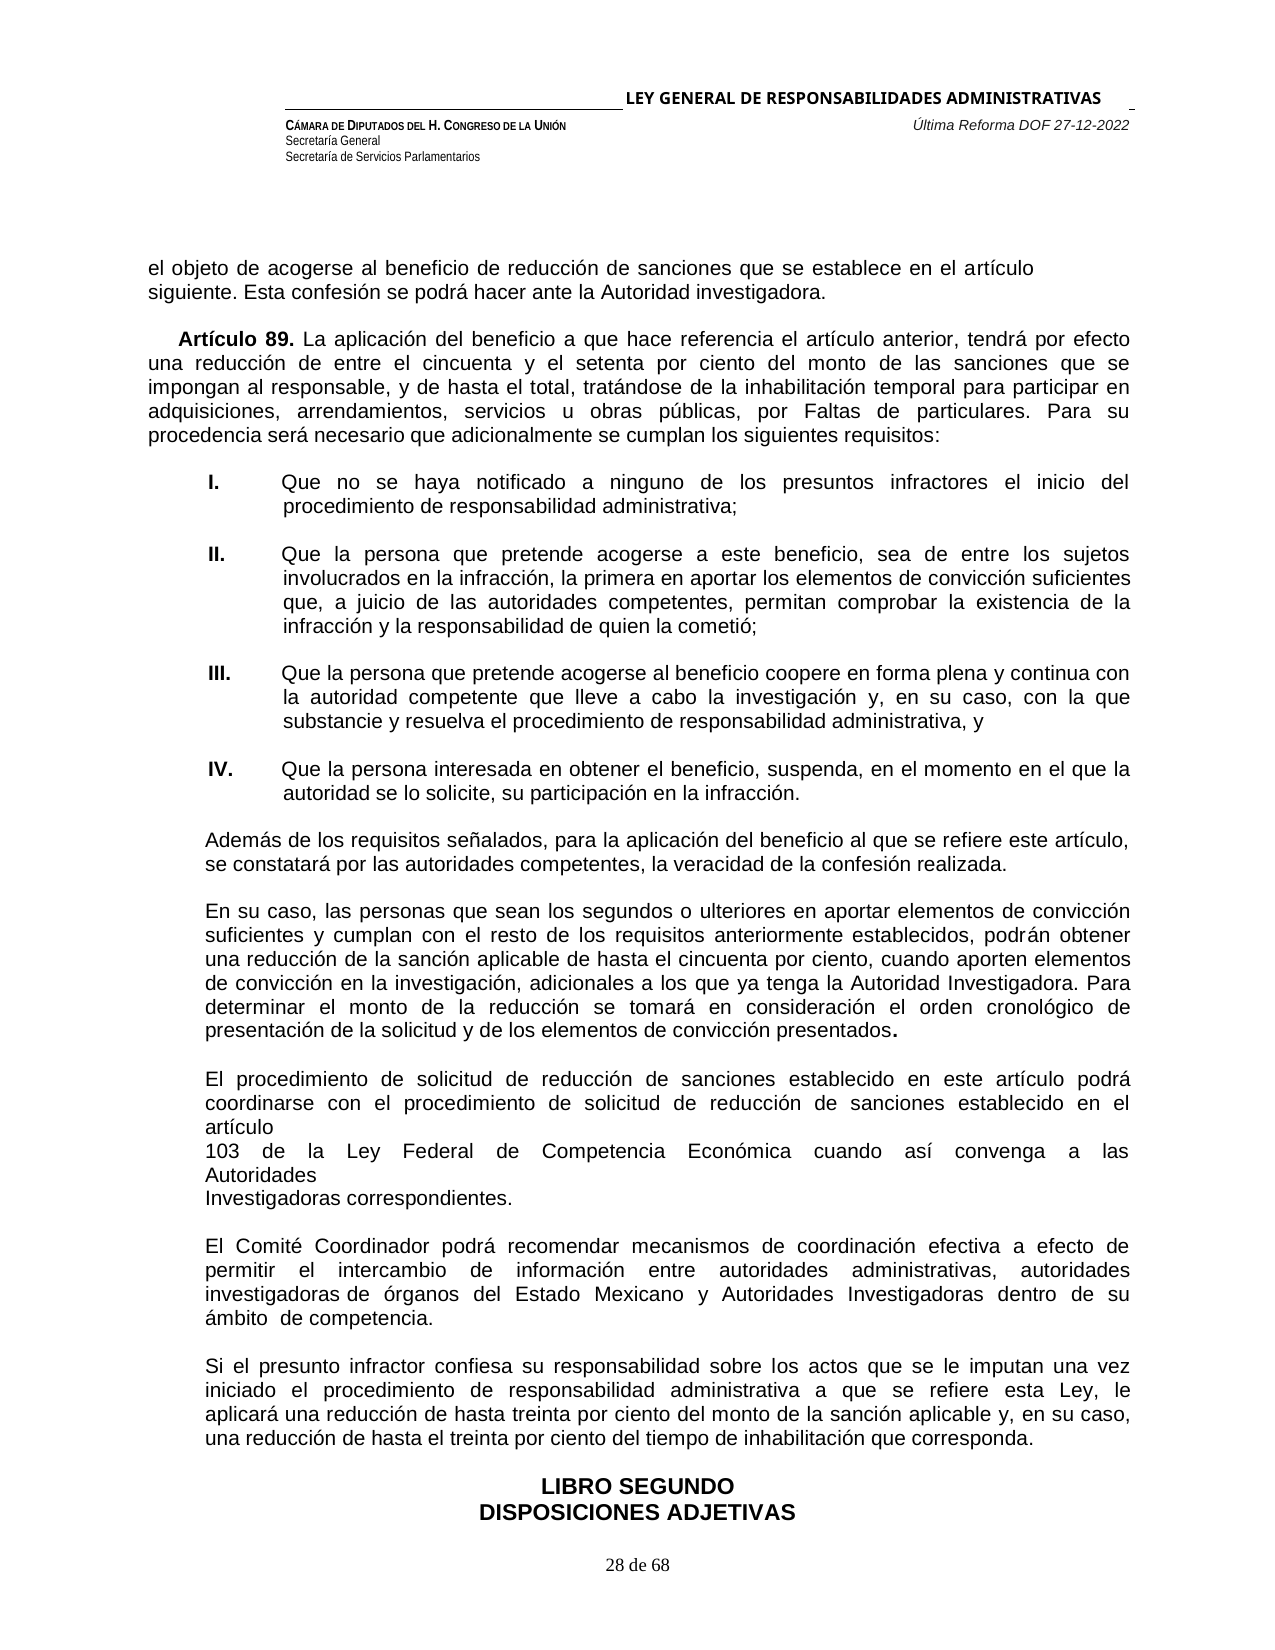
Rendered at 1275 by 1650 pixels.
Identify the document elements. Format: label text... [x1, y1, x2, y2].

text 103 de la Ley Federal de Competencia Económica cuando así convenga a las Autoridades [205, 1138, 1130, 1186]
text El procedimiento de solicitud de reducción de sanciones establecido en este artículo podrá coordinarse con el procedimiento de solicitud de reducción de sanciones establecido en el artículo [205, 1067, 1130, 1138]
text II. Que la persona que pretende acogerse a este beneficio, sea de entre los sujetos involucrados en la infracción, la primera en aportar los elementos de convicción suficientes que, a juicio de las autoridades competentes, permitan comprobar la existencia de la infracción y la responsabilidad de quien la cometió; [208, 542, 1131, 637]
text Investigadoras correspondientes. [205, 1186, 514, 1210]
text IV. Que la persona interesada en obtener el beneficio, suspenda, en el momento en el que la autoridad se lo solicite, su participación en la infracción. [208, 756, 1130, 804]
text Artículo 89. La aplicación del beneficio a que hace referencia el artículo anterior, tendrá por efecto una reducción de entre el cincuenta y el setenta por ciento del monto de las sanciones que se impongan al responsable, y de hasta el total, tratándose de la inhabilitación temporal para participar en adquisiciones, arrendamientos, servicios u obras públicas, por Faltas de particulares. Para su procedencia será necesario que adicionalmente se cumplan los siguientes requisitos: [148, 327, 1131, 447]
text En su caso, las personas que sean los segundos o ulteriores en aportar elementos de convicción suficientes y cumplan con el resto de los requisitos anteriormente establecidos, podrán obtener una reducción de la sanción aplicable de hasta el cincuenta por ciento, cuando aporten elementos de convicción en la investigación, adicionales a los que ya tenga la Autoridad Investigadora. Para determinar el monto de la reducción se tomará en consideración el orden cronológico de presentación de la solicitud y de los elementos de convicción presentados. [205, 900, 1131, 1042]
text I. Que no se haya notificado a ninguno de los presuntos infractores el inicio del procedimiento de responsabilidad administrativa; [208, 470, 1130, 518]
text Si el presunto infractor confiesa su responsabilidad sobre los actos que se le imputan una vez iniciado el procedimiento de responsabilidad administrativa a que se refiere esta Ley, le aplicará una reducción de hasta treinta por ciento del monto de la sanción aplicable y, en su caso, una reducción de hasta el treinta por ciento del tiempo de inhabilitación que corresponda. [205, 1354, 1131, 1449]
text Además de los requisitos señalados, para la aplicación del beneficio al que se refiere este artículo, se constatará por las autoridades competentes, la veracidad de la confesión realizada. [205, 828, 1130, 876]
text El Comité Coordinador podrá recomendar mecanismos de coordinación efectiva a efecto de permitir el intercambio de información entre autoridades administrativas, autoridades investigadoras de órganos del Estado Mexicano y Autoridades Investigadoras dentro de su ámbito de competencia. [205, 1234, 1130, 1330]
text LIBRO SEGUNDO DISPOSICIONES ADJETIVAS [478, 1474, 797, 1526]
text el objeto de acogerse al beneficio de reducción de sanciones que se establece en el artículo siguiente. Esta confesión se podrá hacer ante la Autoridad investigadora. [148, 256, 1131, 303]
text III. Que la persona que pretende acogerse al beneficio coopere en forma plena y continua con la autoridad competente que lleve a cabo la investigación y, en su caso, con la que substancie y resuelva el procedimiento de responsabilidad administrativa, y [208, 661, 1130, 733]
